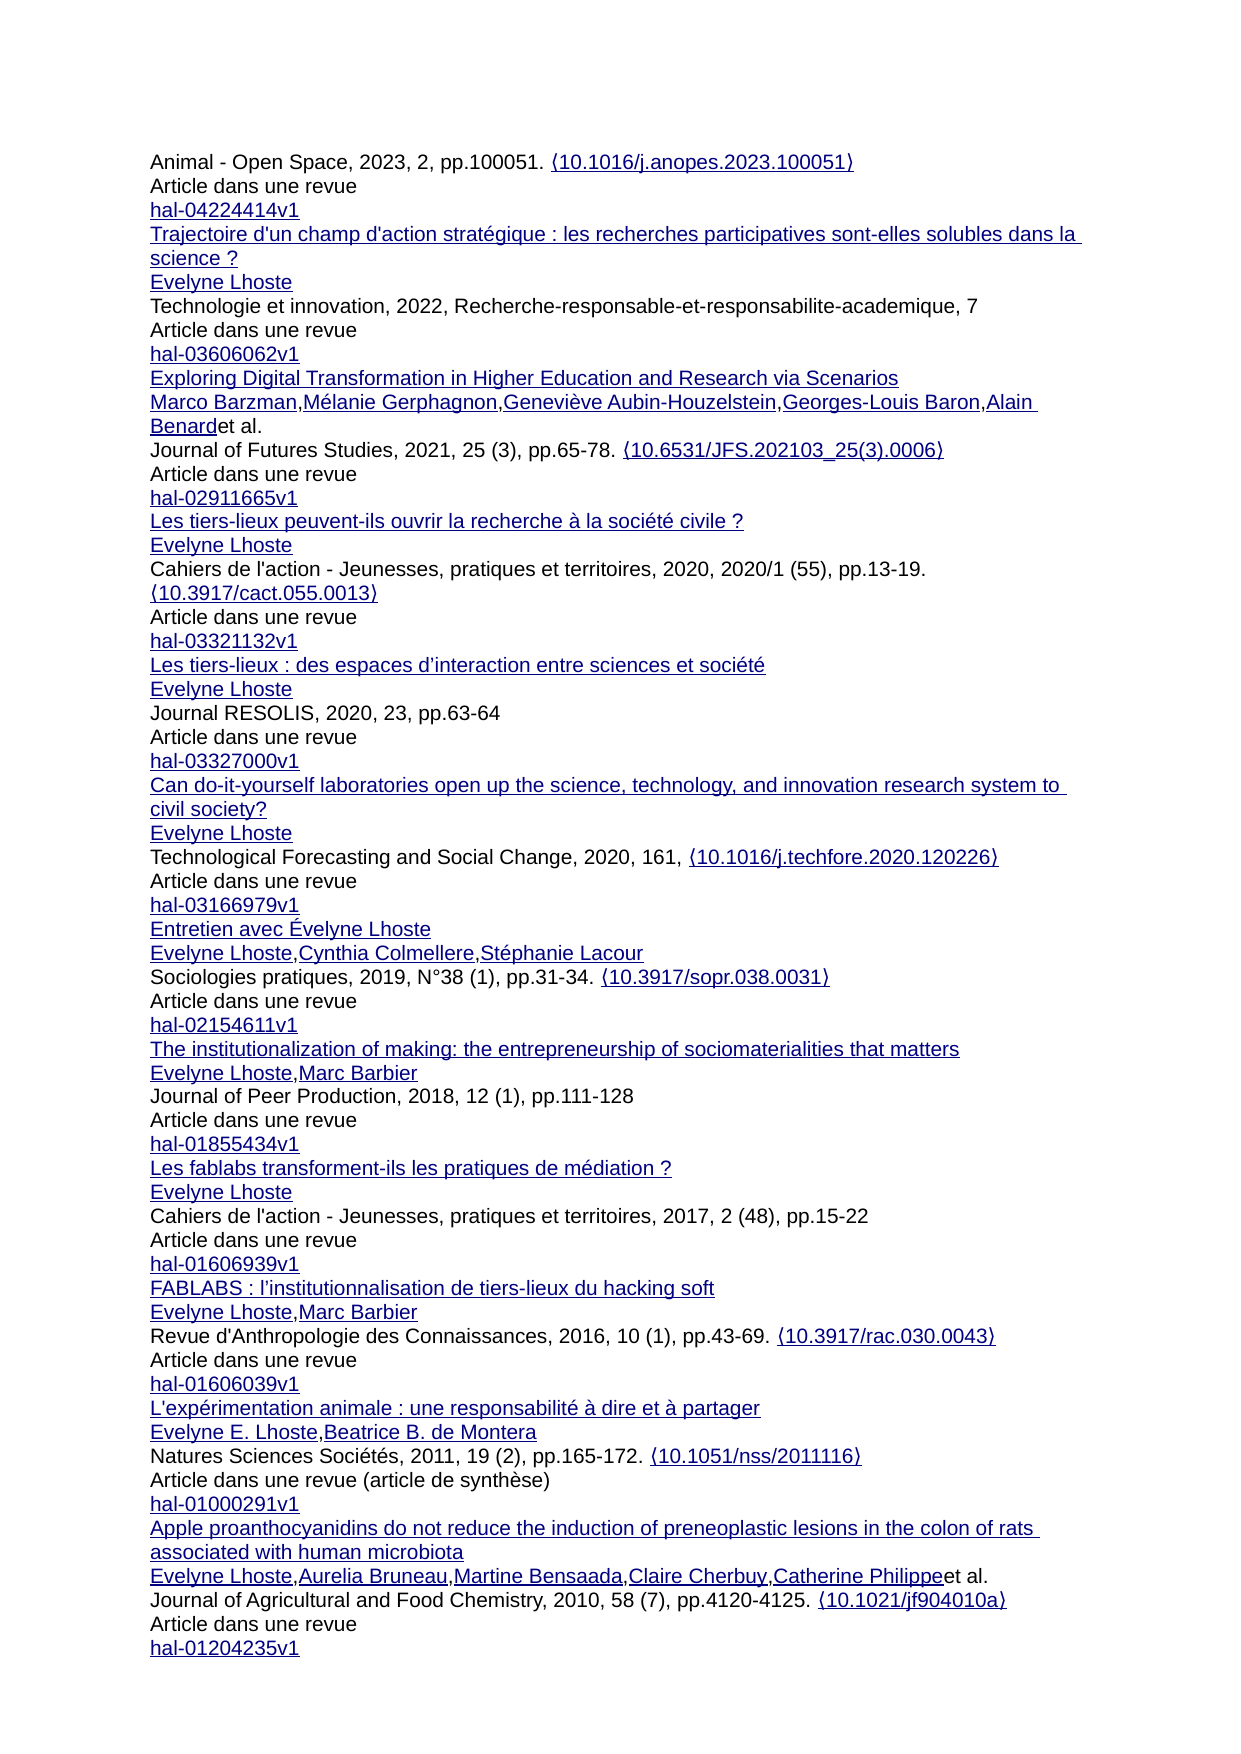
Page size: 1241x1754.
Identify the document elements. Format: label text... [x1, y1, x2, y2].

table_cell Exploring Digital Transformation in Higher Education and Research via Scenarios Marco Barzman,Mélanie Gerphagnon,Geneviève Aubin-Houzelstein,Georges-Louis Baron,Alain Benardet al. Journal of Futures Studies, 2021, 25 (3), pp.65-78. ⟨10.6531/JFS.202103_25(3).0006⟩ Article dans une revue hal-02911665v1 [150, 366, 1090, 509]
table_cell Les fablabs transforment-ils les pratiques de médiation ? Evelyne Lhoste Cahiers de l'action - Jeunesses, pratiques et territoires, 2017, 2 (48), pp.15-22 Article dans une revue hal-01606939v1 [150, 1156, 1090, 1276]
table_cell FABLABS : l’institutionnalisation de tiers-lieux du hacking soft Evelyne Lhoste,Marc Barbier Revue d'Anthropologie des Connaissances, 2016, 10 (1), pp.43-69. ⟨10.3917/rac.030.0043⟩ Article dans une revue hal-01606039v1 [150, 1276, 1090, 1396]
table_cell Entretien avec Évelyne Lhoste Evelyne Lhoste,Cynthia Colmellere,Stéphanie Lacour Sociologies pratiques, 2019, N°38 (1), pp.31-34. ⟨10.3917/sopr.038.0031⟩ Article dans une revue hal-02154611v1 [150, 917, 1090, 1036]
table_cell Apple proanthocyanidins do not reduce the induction of preneoplastic lesions in the colon of rats associated with human microbiota Evelyne Lhoste,Aurelia Bruneau,Martine Bensaada,Claire Cherbuy,Catherine Philippeet al. Journal of Agricultural and Food Chemistry, 2010, 58 (7), pp.4120-4125. ⟨10.1021/jf904010a⟩ Article dans une revue hal-01204235v1 [150, 1516, 1090, 1659]
table_cell Les tiers-lieux : des espaces d’interaction entre sciences et société Evelyne Lhoste Journal RESOLIS, 2020, 23, pp.63-64 Article dans une revue hal-03327000v1 [150, 653, 1090, 773]
table_cell Trajectoire d'un champ d'action stratégique : les recherches participatives sont-elles solubles dans la science ? Evelyne Lhoste Technologie et innovation, 2022, Recherche-responsable-et-responsabilite-academique, 7 Article dans une revue hal-03606062v1 [150, 222, 1090, 366]
table_cell Can do-it-yourself laboratories open up the science, technology, and innovation research system to civil society? Evelyne Lhoste Technological Forecasting and Social Change, 2020, 161, ⟨10.1016/j.techfore.2020.120226⟩ Article dans une revue hal-03166979v1 [150, 773, 1090, 917]
table_cell L'expérimentation animale : une responsabilité à dire et à partager Evelyne E. Lhoste,Beatrice B. de Montera Natures Sciences Sociétés, 2011, 19 (2), pp.165-172. ⟨10.1051/nss/2011116⟩ Article dans une revue (article de synthèse) hal-01000291v1 [150, 1396, 1090, 1516]
table_cell Les tiers-lieux peuvent-ils ouvrir la recherche à la société civile ? Evelyne Lhoste Cahiers de l'action - Jeunesses, pratiques et territoires, 2020, 2020/1 (55), pp.13-19. ⟨10.3917/cact.055.0013⟩ Article dans une revue hal-03321132v1 [150, 509, 1090, 653]
table_cell The institutionalization of making: the entrepreneurship of sociomaterialities that matters Evelyne Lhoste,Marc Barbier Journal of Peer Production, 2018, 12 (1), pp.111-128 Article dans une revue hal-01855434v1 [150, 1036, 1090, 1156]
table_cell Animal - Open Space, 2023, 2, pp.100051. ⟨10.1016/j.anopes.2023.100051⟩ Article dans une revue hal-04224414v1 [150, 150, 1090, 222]
